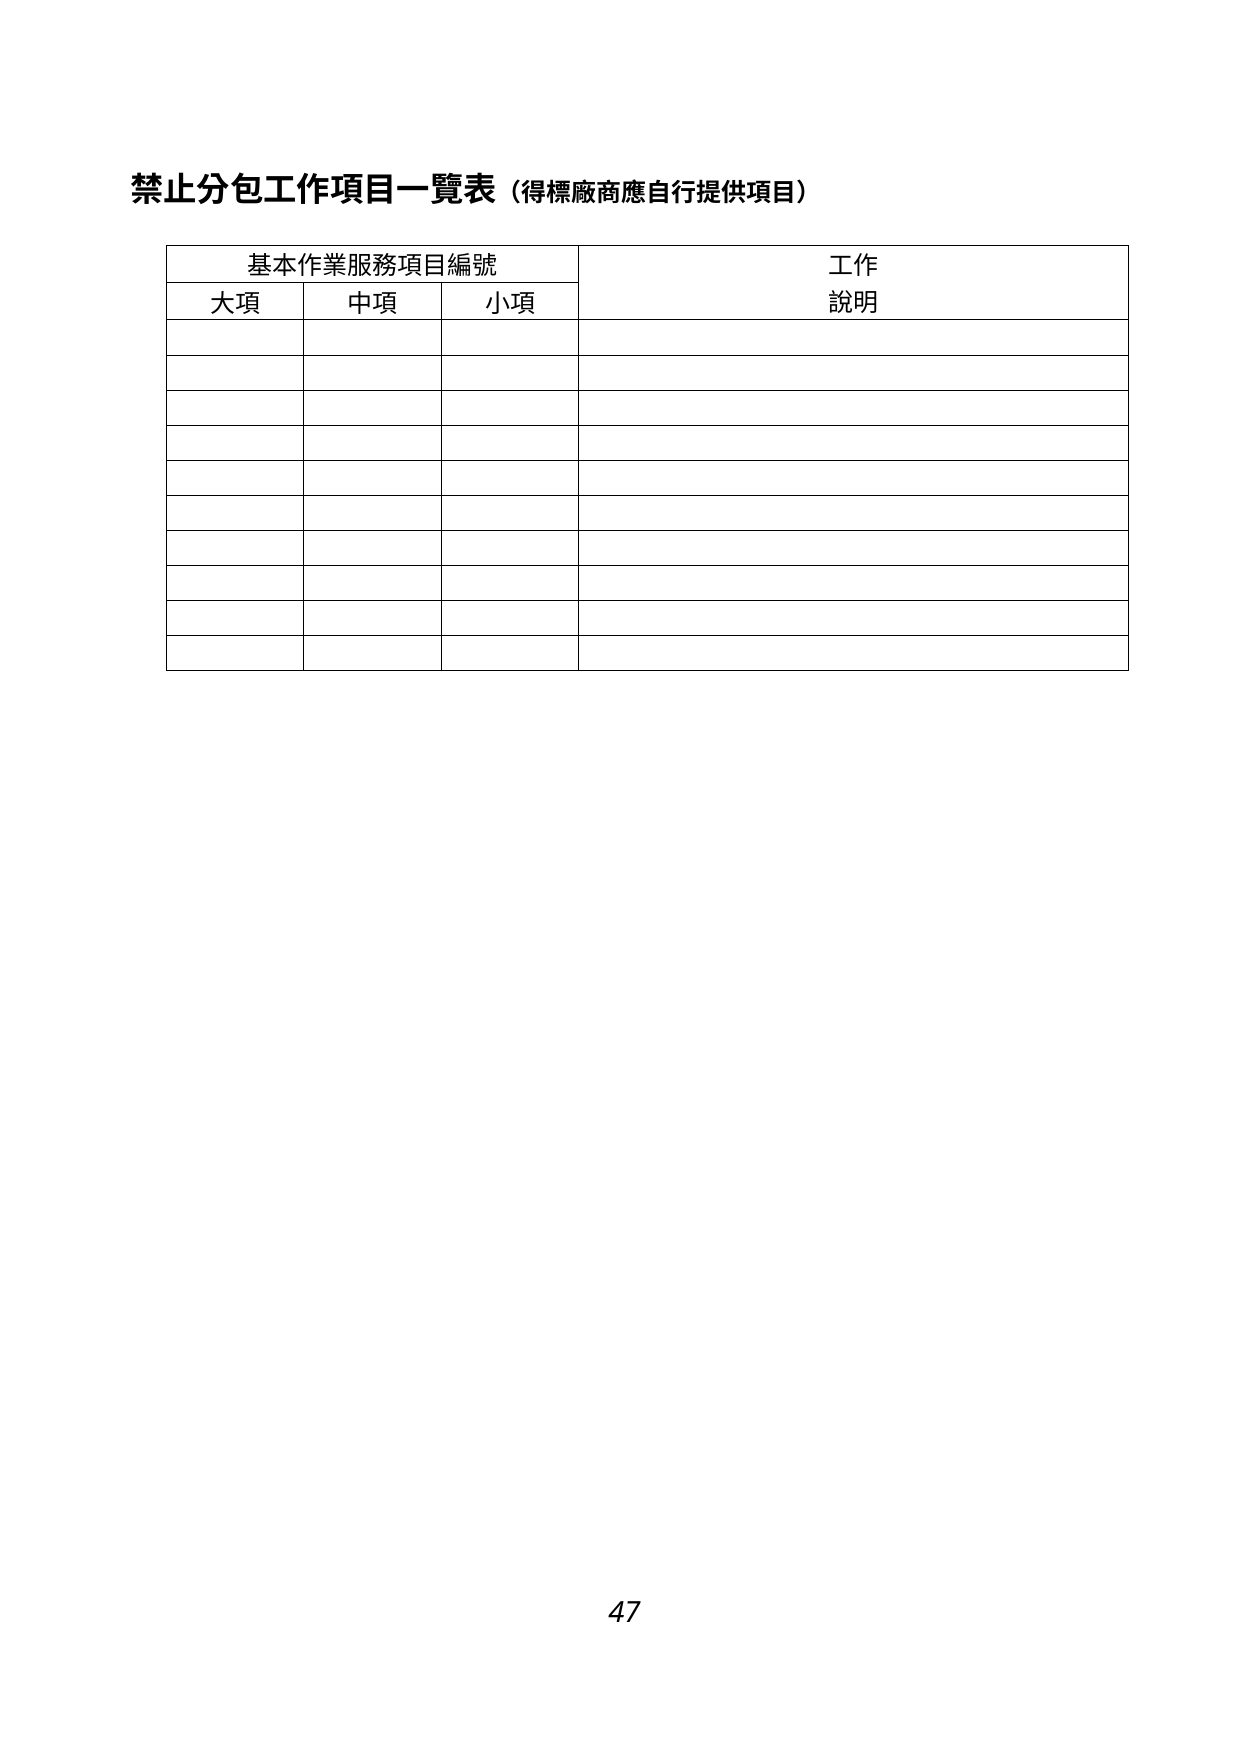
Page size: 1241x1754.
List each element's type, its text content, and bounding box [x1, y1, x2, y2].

table_cell [442, 566, 578, 600]
table_header 工作 說明 [579, 246, 1128, 319]
table_cell [442, 391, 578, 425]
table_cell [442, 531, 578, 565]
table_cell [579, 426, 1128, 460]
table_cell [579, 461, 1128, 495]
table_cell [579, 601, 1128, 635]
table_cell [442, 461, 578, 495]
table_cell [304, 391, 441, 425]
table_cell [442, 356, 578, 389]
table_cell 中項 [304, 283, 441, 319]
table_cell [579, 566, 1128, 600]
table_cell [579, 636, 1128, 670]
table_cell [304, 636, 441, 670]
table_cell [304, 320, 441, 354]
table_cell [442, 320, 578, 354]
table_cell [442, 426, 578, 460]
table_cell [304, 496, 441, 530]
table_cell [579, 391, 1128, 425]
table_cell [167, 356, 303, 389]
table_cell [304, 426, 441, 460]
table_header 基本作業服務項目編號 [167, 246, 578, 282]
table_cell [304, 601, 441, 635]
table_cell [579, 320, 1128, 354]
table_cell 小項 [442, 283, 578, 319]
table_cell [167, 496, 303, 530]
subtitle 禁止分包工作項目一覽表（得標廠商應自行提供項目） [130, 148, 1110, 211]
table_cell [167, 320, 303, 354]
table_cell [304, 461, 441, 495]
table_cell [167, 566, 303, 600]
table_cell [304, 566, 441, 600]
table_cell [304, 356, 441, 389]
table_cell [167, 601, 303, 635]
table_cell [167, 531, 303, 565]
table_cell [167, 426, 303, 460]
table_cell [304, 531, 441, 565]
table_cell [442, 601, 578, 635]
table_cell [579, 531, 1128, 565]
table_cell [167, 391, 303, 425]
table_cell [167, 636, 303, 670]
table_cell [579, 356, 1128, 389]
table_cell [442, 496, 578, 530]
table_cell [579, 496, 1128, 530]
table_cell [167, 461, 303, 495]
table_cell [442, 636, 578, 670]
table_cell 大項 [167, 283, 303, 319]
